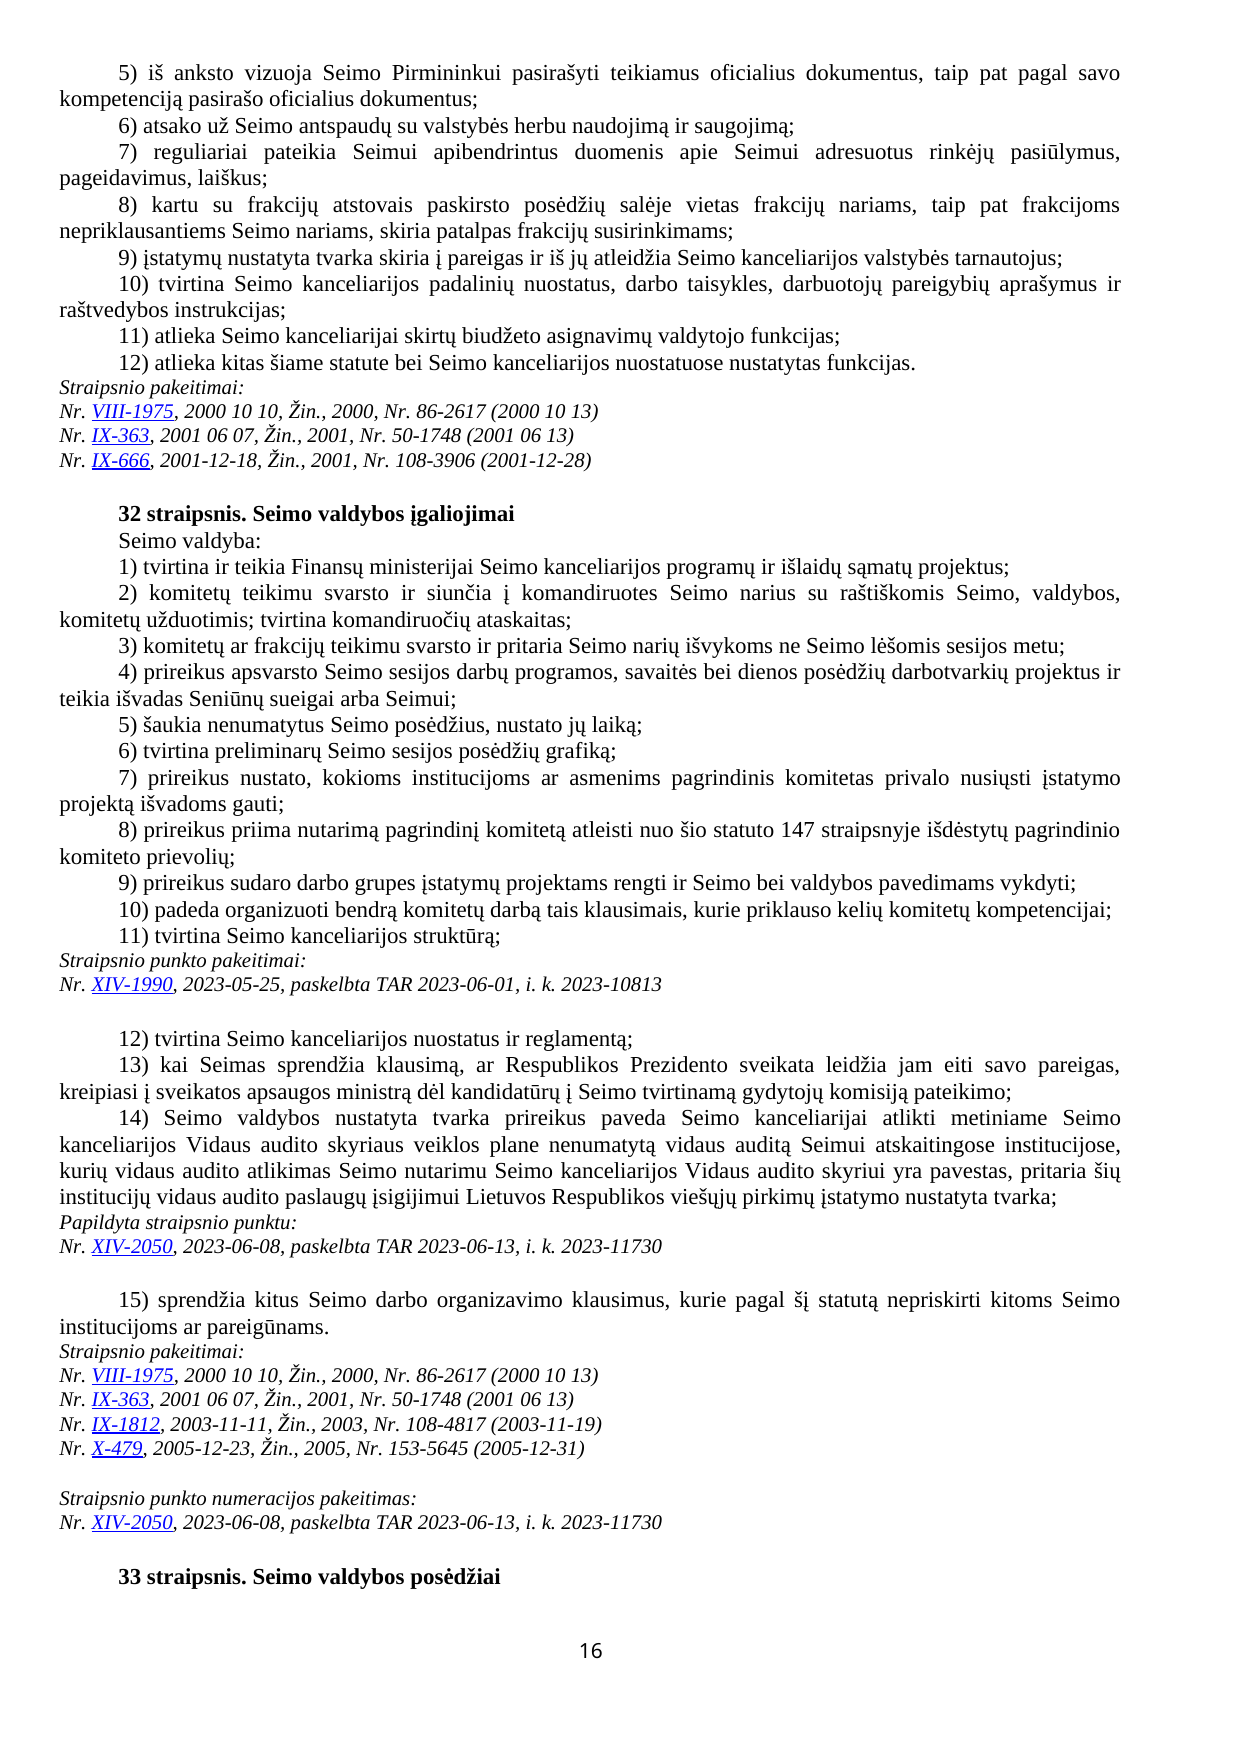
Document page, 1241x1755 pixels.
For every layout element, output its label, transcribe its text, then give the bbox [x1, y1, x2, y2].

text 7) prireikus nustato, kokioms institucijoms ar asmenims pagrindinis komitetas privalo nusiųsti įstatymo projektą išvadoms gauti; [59, 764, 1122, 817]
text 12) tvirtina Seimo kanceliarijos nuostatus ir reglamentą; [59, 1025, 1122, 1052]
text Straipsnio pakeitimai: [59, 375, 1122, 399]
text Nr. IX-1812, 2003-11-11, Žin., 2003, Nr. 108-4817 (2003-11-19) [59, 1411, 1122, 1436]
text 2) komitetų teikimu svarsto ir siunčia į komandiruotes Seimo narius su raštiškomis Seimo, valdybos, komitetų užduotimis; tvirtina komandiruočių ataskaitas; [59, 579, 1122, 632]
text 15) sprendžia kitus Seimo darbo organizavimo klausimus, kurie pagal šį statutą nepriskirti kitoms Seimo institucijoms ar pareigūnams. [59, 1287, 1122, 1339]
text Nr. IX-666, 2001-12-18, Žin., 2001, Nr. 108-3906 (2001-12-28) [59, 447, 1122, 472]
text 3) komitetų ar frakcijų teikimu svarsto ir pritaria Seimo narių išvykoms ne Seimo lėšomis sesijos metu; [59, 632, 1122, 658]
text 4) prireikus apsvarsto Seimo sesijos darbų programos, savaitės bei dienos posėdžių darbotvarkių projektus ir teikia išvadas Seniūnų sueigai arba Seimui; [59, 658, 1122, 711]
text 13) kai Seimas sprendžia klausimą, ar Respublikos Prezidento sveikata leidžia jam eiti savo pareigas, kreipiasi į sveikatos apsaugos ministrą dėl kandidatūrų į Seimo tvirtinamą gydytojų komisiją pateikimo; [59, 1052, 1122, 1104]
text 14) Seimo valdybos nustatyta tvarka prireikus paveda Seimo kanceliarijai atlikti metiniame Seimo kanceliarijos Vidaus audito skyriaus veiklos plane nenumatytą vidaus auditą Seimui atskaitingose institucijose, kurių vidaus audito atlikimas Seimo nutarimu Seimo kanceliarijos Vidaus audito skyriui yra pavestas, pritaria šių institucijų vidaus audito paslaugų įsigijimui Lietuvos Respublikos viešųjų pirkimų įstatymo nustatyta tvarka; [59, 1104, 1122, 1210]
text Nr. X-479, 2005-12-23, Žin., 2005, Nr. 153-5645 (2005-12-31) [59, 1436, 1122, 1459]
text Nr. XIV-1990, 2023-05-25, paskelbta TAR 2023-06-01, i. k. 2023-10813 [59, 972, 1122, 996]
text 11) atlieka Seimo kanceliarijai skirtų biudžeto asignavimų valdytojo funkcijas; [59, 323, 1122, 349]
text 6) atsako už Seimo antspaudų su valstybės herbu naudojimą ir saugojimą; [59, 112, 1122, 138]
text 5) šaukia nenumatytus Seimo posėdžius, nustato jų laiką; [59, 711, 1122, 737]
text Nr. IX-363, 2001 06 07, Žin., 2001, Nr. 50-1748 (2001 06 13) [59, 1387, 1122, 1411]
text Nr. VIII-1975, 2000 10 10, Žin., 2000, Nr. 86-2617 (2000 10 13) [59, 399, 1122, 423]
text 9) įstatymų nustatyta tvarka skiria į pareigas ir iš jų atleidžia Seimo kanceliarijos valstybės tarnautojus; [59, 243, 1122, 270]
text Seimo valdyba: [59, 527, 1122, 553]
text 33 straipsnis. Seimo valdybos posėdžiai [59, 1563, 1122, 1589]
text 9) prireikus sudaro darbo grupes įstatymų projektams rengti ir Seimo bei valdybos pavedimams vykdyti; [59, 869, 1122, 896]
text 10) padeda organizuoti bendrą komitetų darbą tais klausimais, kurie priklauso kelių komitetų kompetencijai; [59, 896, 1122, 922]
text Straipsnio pakeitimai: [59, 1339, 1122, 1363]
text Straipsnio punkto pakeitimai: [59, 948, 1122, 972]
text 10) tvirtina Seimo kanceliarijos padalinių nuostatus, darbo taisykles, darbuotojų pareigybių aprašymus ir raštvedybos instrukcijas; [59, 270, 1122, 323]
text Nr. IX-363, 2001 06 07, Žin., 2001, Nr. 50-1748 (2001 06 13) [59, 423, 1122, 447]
text 12) atlieka kitas šiame statute bei Seimo kanceliarijos nuostatuose nustatytas funkcijas. [59, 349, 1122, 375]
text Nr. VIII-1975, 2000 10 10, Žin., 2000, Nr. 86-2617 (2000 10 13) [59, 1363, 1122, 1387]
text Nr. XIV-2050, 2023-06-08, paskelbta TAR 2023-06-13, i. k. 2023-11730 [59, 1510, 1122, 1534]
text 1) tvirtina ir teikia Finansų ministerijai Seimo kanceliarijos programų ir išlaidų sąmatų projektus; [59, 553, 1122, 579]
text Nr. XIV-2050, 2023-06-08, paskelbta TAR 2023-06-13, i. k. 2023-11730 [59, 1234, 1122, 1258]
text 11) tvirtina Seimo kanceliarijos struktūrą; [59, 922, 1122, 948]
text 32 straipsnis. Seimo valdybos įgaliojimai [59, 500, 1122, 527]
text 8) kartu su frakcijų atstovais paskirsto posėdžių salėje vietas frakcijų nariams, taip pat frakcijoms nepriklausantiems Seimo nariams, skiria patalpas frakcijų susirinkimams; [59, 191, 1122, 243]
text Straipsnio punkto numeracijos pakeitimas: [59, 1486, 1122, 1510]
text 7) reguliariai pateikia Seimui apibendrintus duomenis apie Seimui adresuotus rinkėjų pasiūlymus, pageidavimus, laiškus; [59, 138, 1122, 191]
text Papildyta straipsnio punktu: [59, 1210, 1122, 1234]
text 6) tvirtina preliminarų Seimo sesijos posėdžių grafiką; [59, 737, 1122, 764]
text 5) iš anksto vizuoja Seimo Pirmininkui pasirašyti teikiamus oficialius dokumentus, taip pat pagal savo kompetenciją pasirašo oficialius dokumentus; [59, 59, 1122, 112]
text 8) prireikus priima nutarimą pagrindinį komitetą atleisti nuo šio statuto 147 straipsnyje išdėstytų pagrindinio komiteto prievolių; [59, 817, 1122, 869]
